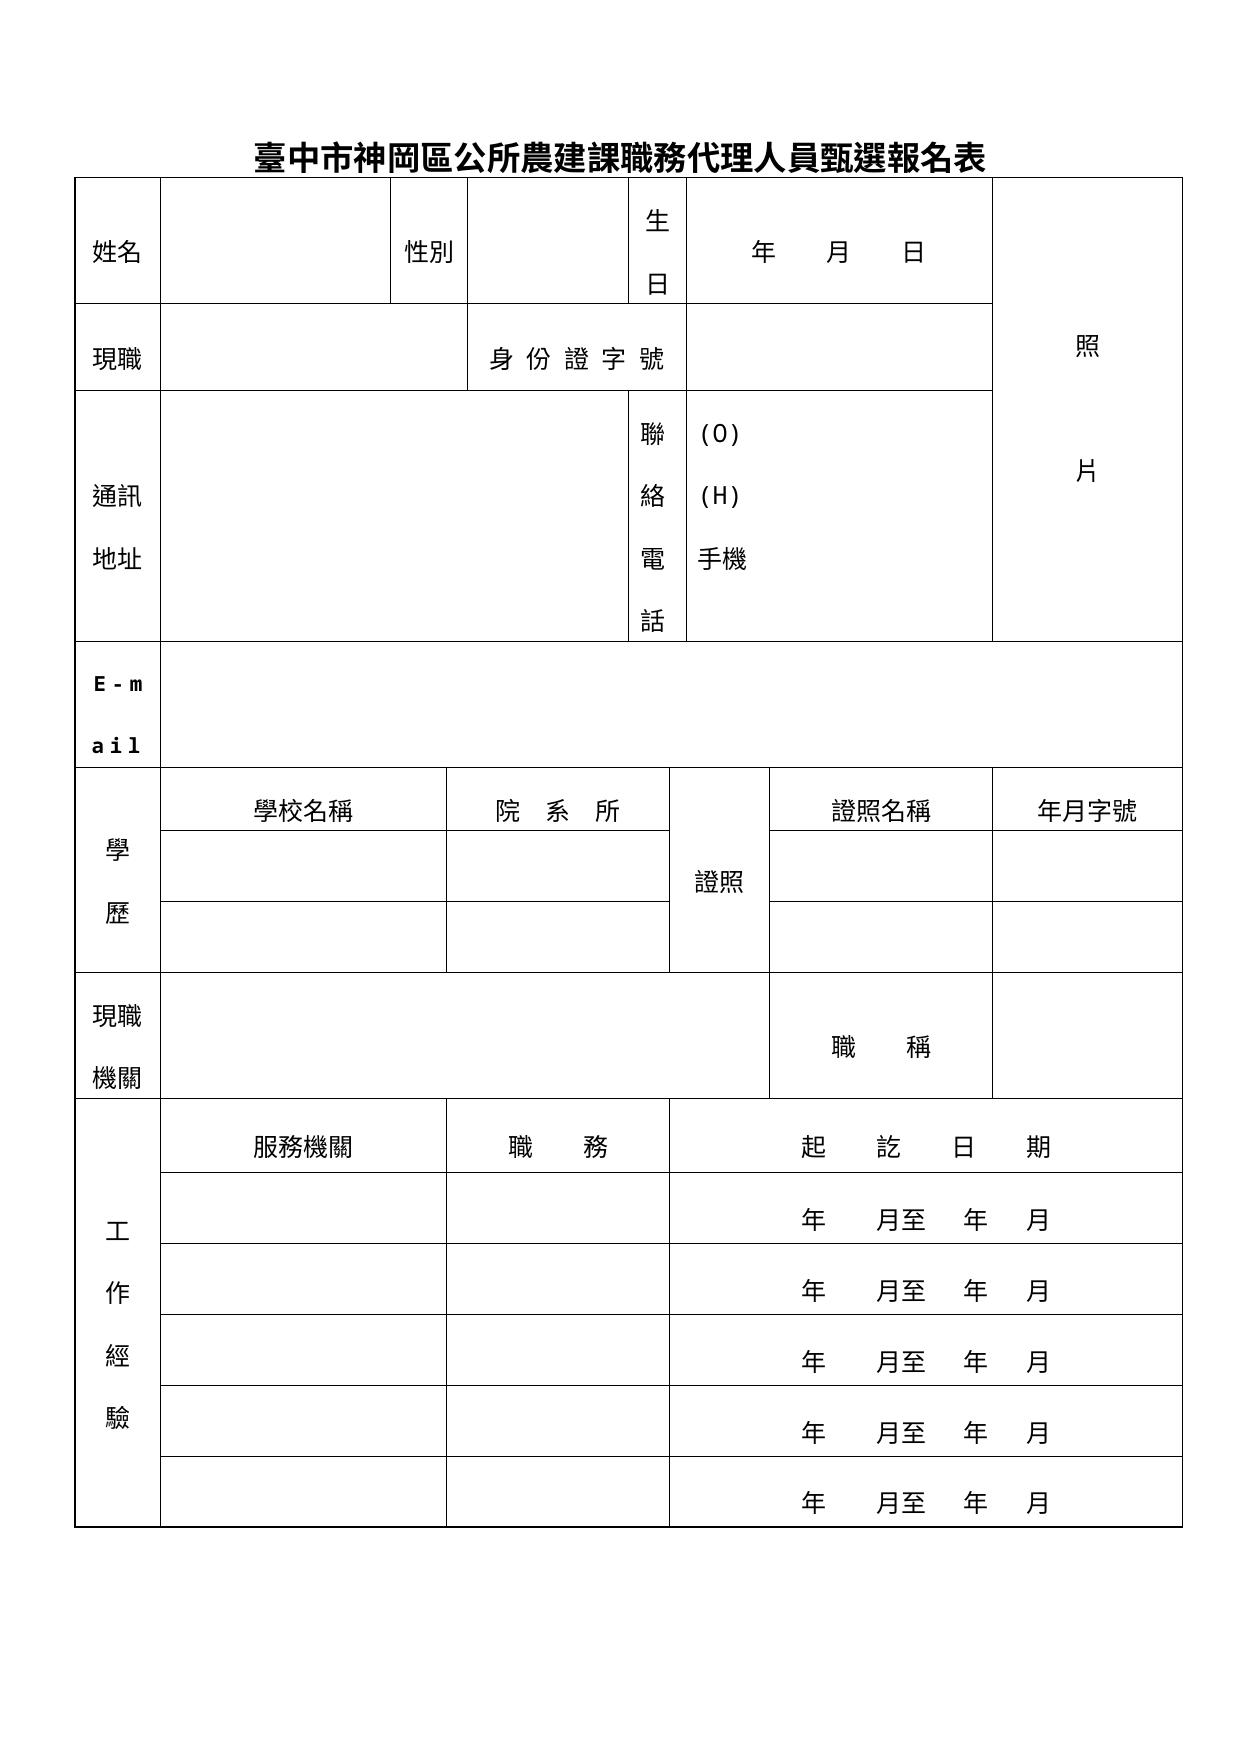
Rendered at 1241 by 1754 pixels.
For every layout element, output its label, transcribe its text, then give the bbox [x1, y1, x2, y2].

text 臺中市神岡區公所農建課職務代理人員甄選報名表 [75, 114, 1165, 177]
table_cell [161, 902, 446, 972]
table_cell [161, 831, 446, 901]
table_header [161, 178, 390, 303]
table_cell 年月字號 [993, 768, 1182, 830]
table_cell 現職 [76, 304, 160, 389]
table_cell 現職 機關 [76, 973, 160, 1098]
table_cell [161, 304, 467, 389]
table_cell E - m a i l [76, 642, 160, 767]
table_header 年 月 日 [687, 178, 992, 303]
table_cell 年 月至 年 月 [670, 1244, 1182, 1314]
table_cell (O) (H) 手機 [687, 391, 992, 641]
table_cell [993, 973, 1182, 1098]
table_cell 學 歷 [76, 768, 160, 972]
table_cell 職 務 [447, 1099, 669, 1172]
table_cell [993, 831, 1182, 901]
table_header 生日 [629, 178, 686, 303]
table_cell [161, 1315, 446, 1385]
table_cell 通訊 地址 [76, 391, 160, 641]
table_cell 年 月至 年 月 [670, 1386, 1182, 1456]
table_cell [447, 1457, 669, 1526]
table_cell [161, 1457, 446, 1526]
table_cell 院 系 所 [447, 768, 669, 830]
table_header [468, 178, 628, 303]
table_cell 學校名稱 [161, 768, 446, 830]
table_cell [447, 1386, 669, 1456]
table_cell 職 稱 [770, 973, 992, 1098]
table_cell 工 作 經 驗 [76, 1099, 160, 1526]
table_cell [447, 1173, 669, 1243]
table_cell 起 訖 日 期 [670, 1099, 1182, 1172]
table_cell [687, 304, 992, 389]
table_cell [161, 391, 628, 641]
table_cell [993, 902, 1182, 972]
table_cell [161, 1386, 446, 1456]
table_cell 年 月至 年 月 [670, 1315, 1182, 1385]
table_header 照 片 [993, 178, 1182, 641]
table_cell 證照 [670, 768, 769, 972]
table_cell 聯絡電話 [629, 391, 686, 641]
table_cell [161, 1244, 446, 1314]
table_cell [447, 1244, 669, 1314]
table_cell 服務機關 [161, 1099, 446, 1172]
table_cell [770, 831, 992, 901]
table_cell [161, 1173, 446, 1243]
table_cell [161, 973, 769, 1098]
table_cell [447, 831, 669, 901]
table_cell [447, 902, 669, 972]
table_cell [447, 1315, 669, 1385]
table_cell 身 份 證 字 號 [468, 304, 686, 389]
table_cell [770, 902, 992, 972]
table_header 性別 [391, 178, 467, 303]
table_cell 證照名稱 [770, 768, 992, 830]
table_header 姓名 [76, 178, 160, 303]
table_cell 年 月至 年 月 [670, 1457, 1182, 1526]
table_cell 年 月至 年 月 [670, 1173, 1182, 1243]
table_cell [161, 642, 1182, 767]
